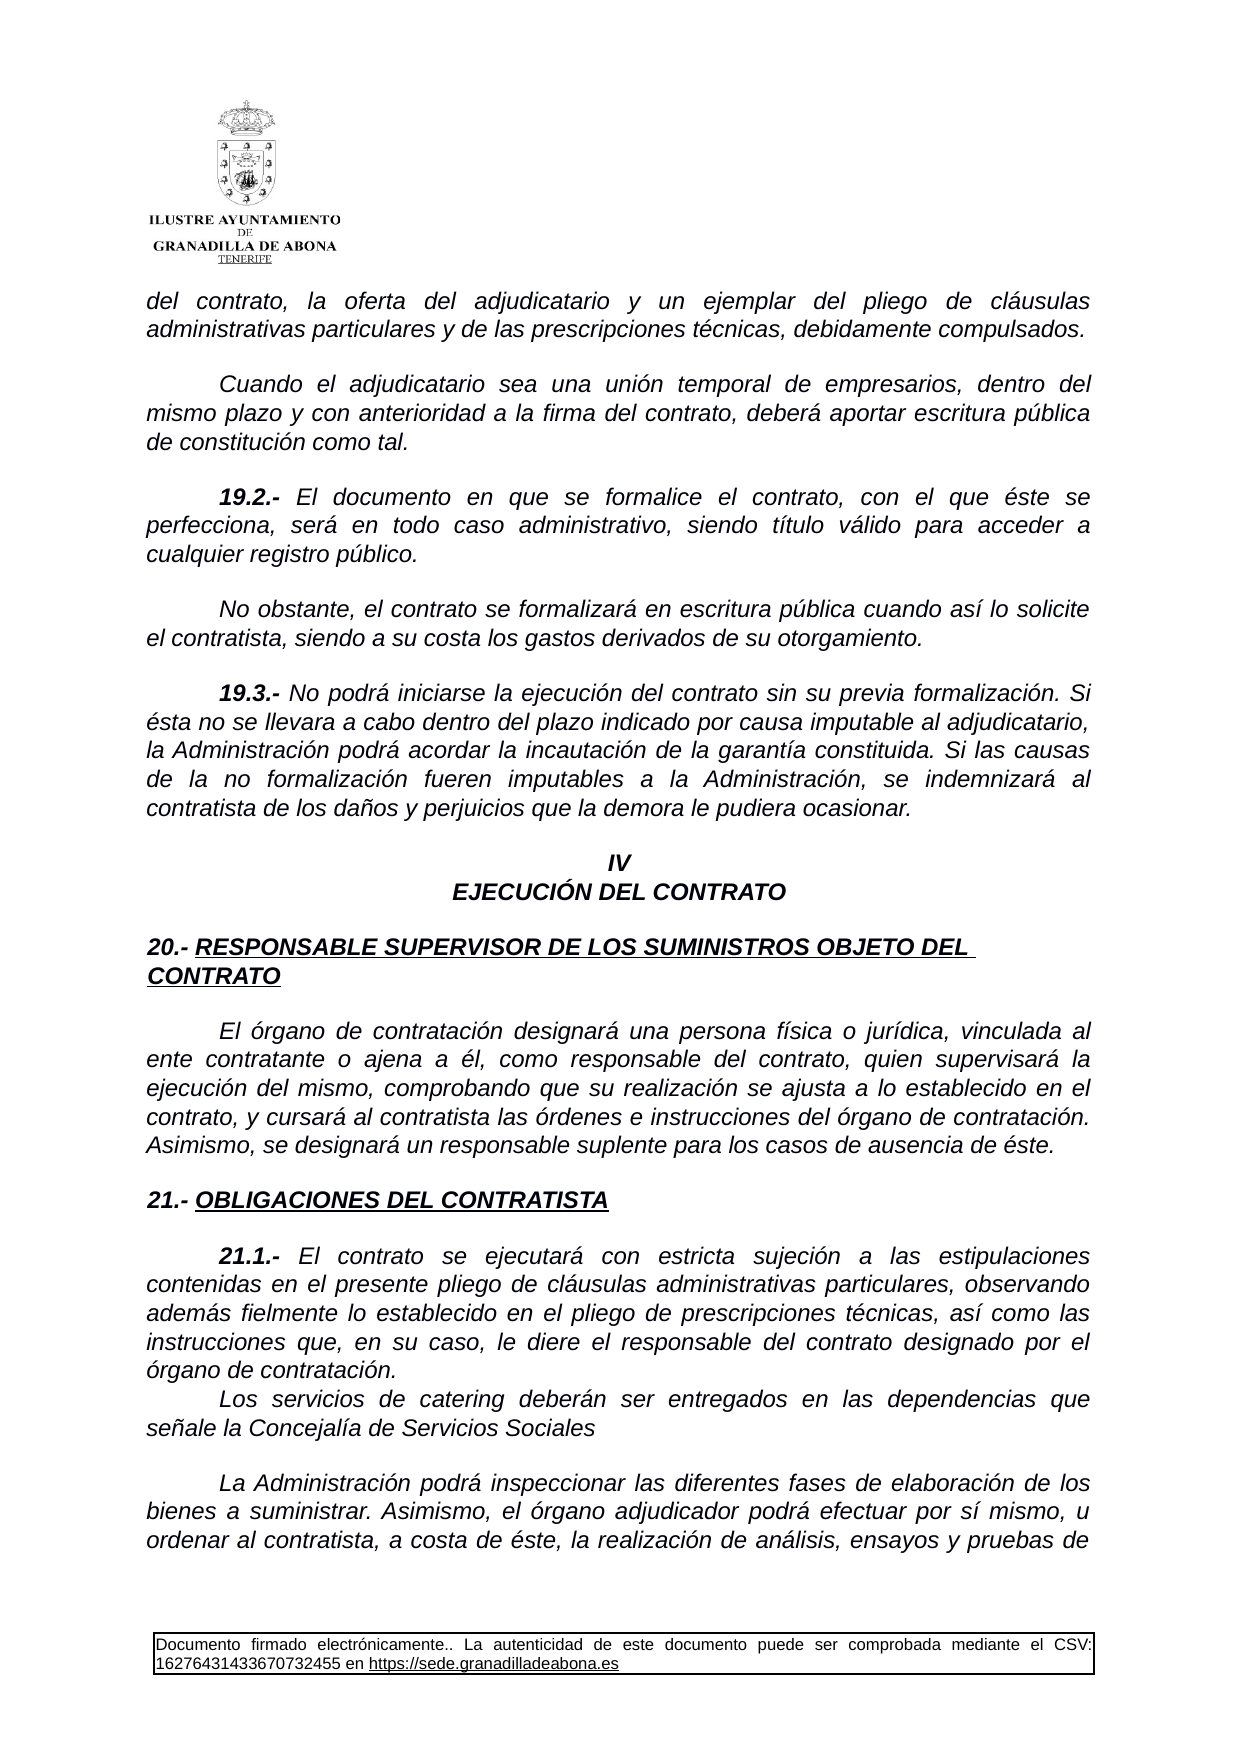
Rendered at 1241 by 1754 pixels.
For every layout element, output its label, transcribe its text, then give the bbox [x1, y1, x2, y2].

subtitle 20.- RESPONSABLE SUPERVISOR DE LOS SUMINISTROS OBJETO DEL CONTRATO [147, 933, 1095, 989]
subtitle 21.- OBLIGACIONES DEL CONTRATISTA [147, 1186, 1095, 1214]
text No obstante, el contrato se formalizará en escritura pública cuando así lo solicite el contratista, siendo a su costa los gastos derivados de su otorgamiento. [146, 595, 1094, 651]
text Cuando el adjudicatario sea una unión temporal de empresarios, dentro del mismo plazo y con anterioridad a la firma del contrato, deberá aportar escritura pública de constitución como tal. [146, 370, 1094, 455]
text 19.3.- No podrá iniciarse la ejecución del contrato sin su previa formalización. Si ésta no se llevara a cabo dentro del plazo indicado por causa imputable al adjudicatario, la Administración podrá acordar la incautación de la garantía constituida. Si las causas de la no formalización fueren imputables a la Administración, se indemnizará al contratista de los daños y perjuicios que la demora le pudiera ocasionar. [146, 679, 1094, 821]
text EJECUCIÓN DEL CONTRATO [148, 878, 1093, 906]
text IV [148, 849, 1093, 876]
text La Administración podrá inspeccionar las diferentes fases de elaboración de los bienes a suministrar. Asimismo, el órgano adjudicador podrá efectuar por sí mismo, u ordenar al contratista, a costa de éste, la realización de análisis, ensayos y pruebas de [146, 1469, 1094, 1553]
text 19.2.- El documento en que se formalice el contrato, con el que éste se perfecciona, será en todo caso administrativo, siendo título válido para acceder a cualquier registro público. [146, 483, 1094, 568]
text 21.1.- El contrato se ejecutará con estricta sujeción a las estipulaciones contenidas en el presente pliego de cláusulas administrativas particulares, observando además fielmente lo establecido en el pliego de prescripciones técnicas, así como las instrucciones que, en su caso, le diere el responsable del contrato designado por el órgano de contratación. [146, 1242, 1094, 1384]
text Los servicios de catering deberán ser entregados en las dependencias que señale la Concejalía de Servicios Sociales [146, 1385, 1094, 1441]
text del contrato, la oferta del adjudicatario y un ejemplar del pliego de cláusulas administrativas particulares y de las prescripciones técnicas, debidamente compulsados. [146, 287, 1094, 343]
text El órgano de contratación designará una persona física o jurídica, vinculada al ente contratante o ajena a él, como responsable del contrato, quien supervisará la ejecución del mismo, comprobando que su realización se ajusta a lo establecido en el contrato, y cursará al contratista las órdenes e instrucciones del órgano de contratación. Asimismo, se designará un responsable suplente para los casos de ausencia de éste. [146, 1017, 1094, 1159]
